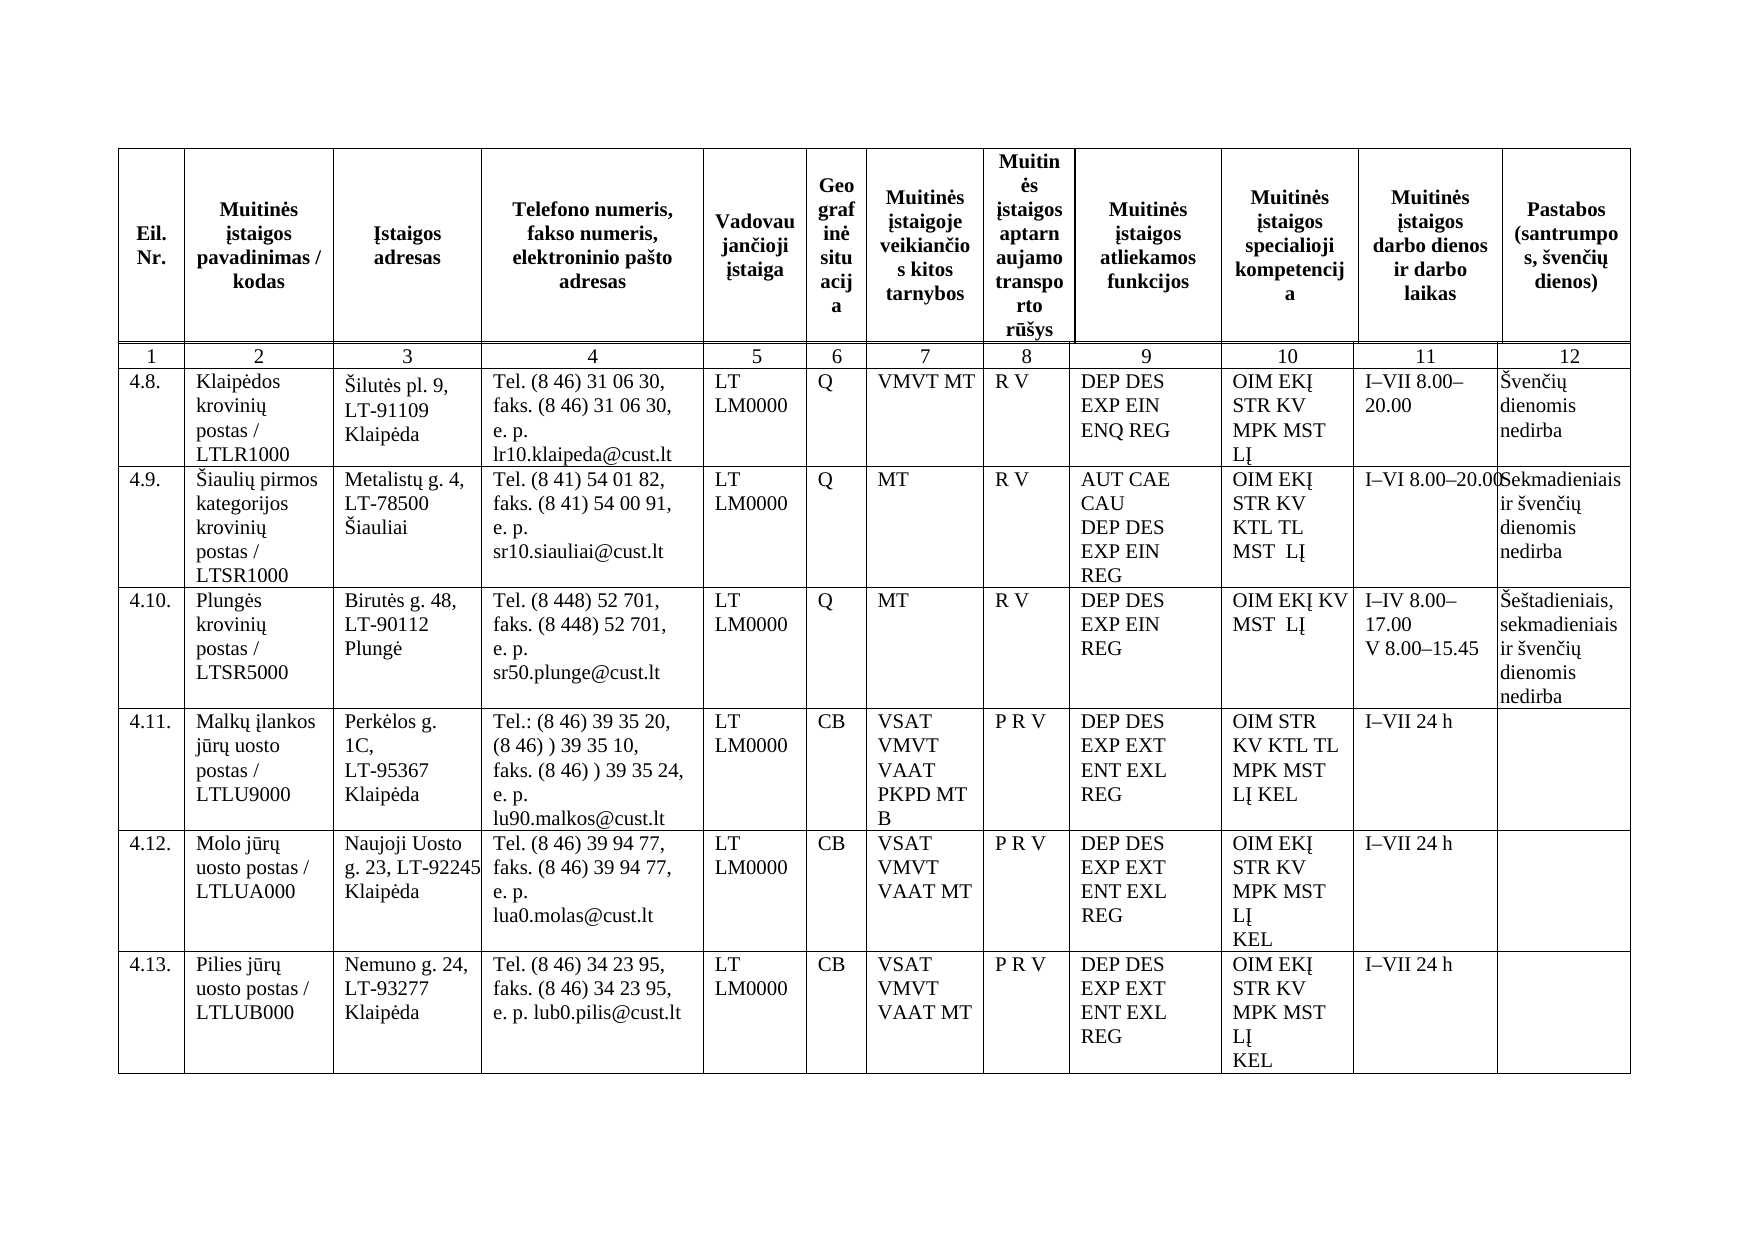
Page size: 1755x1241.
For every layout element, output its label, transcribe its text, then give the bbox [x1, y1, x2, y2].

table_header Muitinės įstaigoje veikiančios kitos tarnybos [867, 149, 983, 341]
table_cell P R V [984, 952, 1069, 1072]
table_cell DEP DES EXP EXT ENT EXL REG [1070, 709, 1221, 830]
table_cell Klaipėdos krovinių postas / LTLR1000 [185, 369, 333, 466]
table_header Muitinės įstaigos pavadinimas / kodas [185, 149, 333, 341]
table_cell 9 [1070, 344, 1221, 368]
table_cell P R V [984, 831, 1069, 951]
table_cell 2 [185, 344, 333, 368]
table_cell Šilutės pl. 9, LT-91109 Klaipėda [334, 369, 481, 466]
table_cell 10 [1222, 344, 1353, 368]
table_cell Q [807, 467, 866, 587]
table_cell LT LM0000 [704, 952, 806, 1072]
table_cell I–VII 24 h [1354, 952, 1497, 1072]
table_cell Pilies jūrų uosto postas / LTLUB000 [185, 952, 333, 1072]
table_header Muitinės įstaigos darbo dienos ir darbo laikas [1359, 149, 1502, 341]
table_cell LT LM0000 [704, 709, 806, 830]
table_cell Sekmadieniais ir švenčių dienomis nedirba [1498, 467, 1630, 587]
table_cell VSAT VMVT VAAT PKPD MT B [867, 709, 983, 830]
table_cell R V [984, 588, 1069, 708]
table_cell Tel. (8 46) 31 06 30, faks. (8 46) 31 06 30, e. p. lr10.klaipeda@cust.lt [482, 369, 703, 466]
table_cell Švenčių dienomis nedirba [1498, 369, 1630, 466]
table_header Telefono numeris, fakso numeris, elektroninio pašto adresas [482, 149, 703, 341]
table_cell Tel. (8 46) 39 94 77, faks. (8 46) 39 94 77, e. p. lua0.molas@cust.lt [482, 831, 703, 951]
table_cell 12 [1498, 344, 1630, 368]
table_cell 4.12. [119, 831, 184, 951]
table_cell VMVT MT [867, 369, 983, 466]
table_cell AUT CAE CAU DEP DES EXP EIN REG [1070, 467, 1221, 587]
table_cell Perkėlos g. 1C, LT-95367 Klaipėda [334, 709, 481, 830]
table_cell I–IV 8.00–17.00 V 8.00–15.45 [1354, 588, 1497, 708]
table_cell 7 [867, 344, 983, 368]
table_cell VSAT VMVT VAAT MT [867, 952, 983, 1072]
table_header Muitinės įstaigos atliekamos funkcijos [1076, 149, 1221, 341]
table_cell DEP DES EXP EXT ENT EXL REG [1070, 831, 1221, 951]
table_cell 6 [807, 344, 866, 368]
table_cell 4.8. [119, 369, 184, 466]
table_cell OIM EKĮ STR KV KTL TL MST LĮ [1222, 467, 1353, 587]
table_cell 4 [482, 344, 703, 368]
table_cell DEP DES EXP EIN ENQ REG [1070, 369, 1221, 466]
table_cell LT LM0000 [704, 467, 806, 587]
table_cell Šiaulių pirmos kategorijos krovinių postas / LTSR1000 [185, 467, 333, 587]
table_cell P R V [984, 709, 1069, 830]
table_cell MT [867, 467, 983, 587]
table_header Muitinės įstaigos aptarnaujamo transporto rūšys [984, 149, 1074, 341]
table_cell OIM EKĮ STR KV MPK MST LĮ [1222, 369, 1353, 466]
table_cell DEP DES EXP EIN REG [1070, 588, 1221, 708]
table_header Eil. Nr. [119, 149, 184, 341]
table_cell DEP DES EXP EXT ENT EXL REG [1070, 952, 1221, 1072]
table_cell Q [807, 369, 866, 466]
table_cell 4.11. [119, 709, 184, 830]
table_cell OIM EKĮ STR KV MPK MST LĮ KEL [1222, 831, 1353, 951]
table_cell Nemuno g. 24, LT-93277 Klaipėda [334, 952, 481, 1072]
table_cell Plungės krovinių postas / LTSR5000 [185, 588, 333, 708]
table_cell VSAT VMVT VAAT MT [867, 831, 983, 951]
table_cell CB [807, 952, 866, 1072]
table_cell 8 [984, 344, 1069, 368]
table_cell OIM EKĮ KV MST LĮ [1222, 588, 1353, 708]
table_cell Naujoji Uosto g. 23, LT-92245 Klaipėda [334, 831, 481, 951]
table_cell R V [984, 467, 1069, 587]
table_cell Tel. (8 46) 34 23 95, faks. (8 46) 34 23 95, e. p. lub0.pilis@cust.lt [482, 952, 703, 1072]
table_cell [1498, 952, 1630, 1072]
table_cell 4.9. [119, 467, 184, 587]
table_header Pastabos (santrumpos, švenčių dienos) [1503, 149, 1630, 341]
table_cell [1498, 831, 1630, 951]
table_cell I–VII 8.00–20.00 [1354, 369, 1497, 466]
table_cell 5 [704, 344, 806, 368]
table_header Įstaigos adresas [334, 149, 481, 341]
table_cell 4.13. [119, 952, 184, 1072]
table_cell Tel. (8 41) 54 01 82, faks. (8 41) 54 00 91, e. p. sr10.siauliai@cust.lt [482, 467, 703, 587]
table_cell Birutės g. 48, LT-90112 Plungė [334, 588, 481, 708]
table_cell CB [807, 831, 866, 951]
table_header Muitinės įstaigos specialioji kompetencija [1222, 149, 1358, 341]
table_cell 4.10. [119, 588, 184, 708]
table_cell MT [867, 588, 983, 708]
table_cell I–VI 8.00–20.00 [1354, 467, 1497, 587]
table_cell LT LM0000 [704, 369, 806, 466]
table_header Vadovaujančioji įstaiga [704, 149, 806, 341]
table_cell Tel. (8 448) 52 701, faks. (8 448) 52 701, e. p. sr50.plunge@cust.lt [482, 588, 703, 708]
table_cell Metalistų g. 4, LT-78500 Šiauliai [334, 467, 481, 587]
table_cell 11 [1354, 344, 1497, 368]
table_cell OIM EKĮ STR KV MPK MST LĮ KEL [1222, 952, 1353, 1072]
table_cell I–VII 24 h [1354, 831, 1497, 951]
table_header Geografinė situacija [807, 149, 866, 341]
table_cell Tel.: (8 46) 39 35 20, (8 46) ) 39 35 10, faks. (8 46) ) 39 35 24, e. p. lu90.malkos@cust.lt [482, 709, 703, 830]
table_cell LT LM0000 [704, 831, 806, 951]
table_cell Molo jūrų uosto postas / LTLUA000 [185, 831, 333, 951]
table_cell LT LM0000 [704, 588, 806, 708]
table_cell Malkų įlankos jūrų uosto postas / LTLU9000 [185, 709, 333, 830]
table_cell Q [807, 588, 866, 708]
table_cell R V [984, 369, 1069, 466]
table_cell 3 [334, 344, 481, 368]
table_cell [1498, 709, 1630, 830]
table_cell 1 [119, 344, 184, 368]
table_cell Šeštadieniais, sekmadieniais ir švenčių dienomis nedirba [1498, 588, 1630, 708]
table_cell CB [807, 709, 866, 830]
table_cell OIM STR KV KTL TL MPK MST LĮ KEL [1222, 709, 1353, 830]
table_cell I–VII 24 h [1354, 709, 1497, 830]
